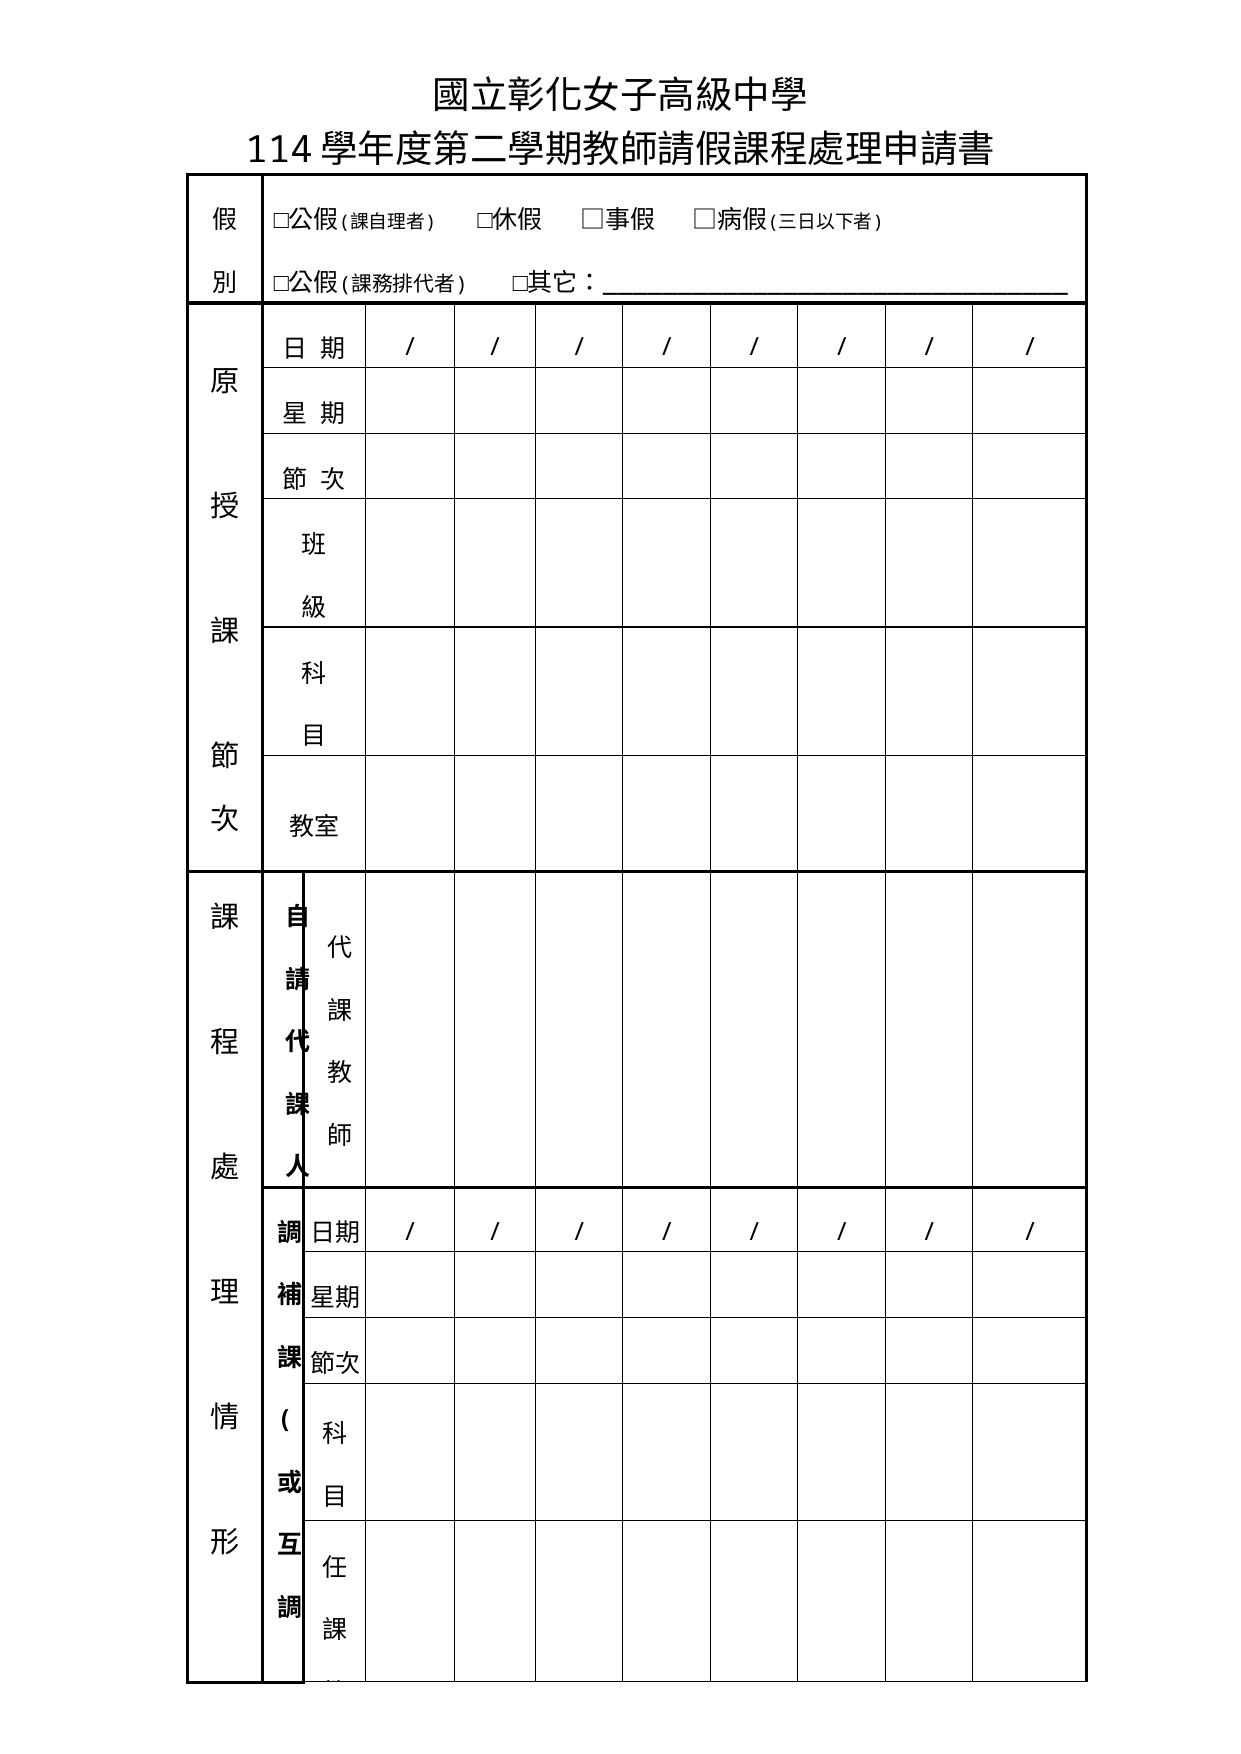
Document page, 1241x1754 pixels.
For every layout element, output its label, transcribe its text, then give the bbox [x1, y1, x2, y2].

table_cell [366, 434, 454, 498]
table_cell [455, 434, 535, 498]
table_cell [366, 1252, 454, 1317]
table_cell [711, 1384, 797, 1520]
table_cell [798, 1252, 885, 1317]
table_cell [973, 628, 1085, 754]
table_cell [536, 873, 622, 1186]
table_cell [623, 1521, 710, 1681]
table_cell [973, 1318, 1085, 1382]
table_cell [536, 368, 622, 433]
table_cell [711, 1521, 797, 1681]
table_cell [623, 1252, 710, 1317]
table_cell [973, 873, 1085, 1186]
table_cell [366, 1521, 454, 1681]
table_cell [973, 1252, 1085, 1317]
table_cell [886, 1384, 972, 1520]
table_cell [711, 434, 797, 498]
table_cell 節 次 [264, 434, 365, 498]
table_cell [623, 1318, 710, 1382]
table_cell 節次 [305, 1318, 365, 1382]
table_cell [973, 434, 1085, 498]
table_cell [886, 756, 972, 870]
table_cell [798, 368, 885, 433]
table_cell 科 目 [264, 628, 365, 754]
table_cell [798, 1318, 885, 1382]
table_cell / [536, 305, 622, 367]
table_cell [366, 1384, 454, 1520]
table_cell [798, 756, 885, 870]
table_cell [886, 628, 972, 754]
table_cell [886, 1318, 972, 1382]
table_cell / [886, 1189, 972, 1251]
table_cell / [366, 1189, 454, 1251]
table_cell [455, 1521, 535, 1681]
table_cell [798, 1384, 885, 1520]
table_cell [366, 873, 454, 1186]
table_cell [711, 499, 797, 626]
table_cell / [455, 1189, 535, 1251]
table_header □公假(課自理者) □休假 □事假 □病假(三日以下者) □公假(課務排代者) □其它：_______________________________ [264, 176, 1085, 301]
table_cell / [623, 305, 710, 367]
table_cell [623, 499, 710, 626]
table_cell [366, 628, 454, 754]
table_cell 星 期 [264, 368, 365, 433]
table_cell [366, 499, 454, 626]
table_cell 教室 [264, 756, 365, 870]
table_cell [886, 1521, 972, 1681]
table_cell [886, 434, 972, 498]
table_cell / [973, 305, 1085, 367]
table_cell [366, 756, 454, 870]
table_cell [623, 628, 710, 754]
table_cell [455, 873, 535, 1186]
table_cell 代課教師 [305, 873, 365, 1186]
table_cell / [973, 1189, 1085, 1251]
table_cell [711, 628, 797, 754]
table_cell [536, 1252, 622, 1317]
table_cell 任課教師 [305, 1521, 365, 1681]
table_cell [798, 1521, 885, 1681]
table_cell [455, 499, 535, 626]
table_cell [536, 1384, 622, 1520]
table_cell [711, 873, 797, 1186]
table_cell [711, 368, 797, 433]
table_cell 原 授 課 節次 [189, 305, 261, 870]
table_cell / [536, 1189, 622, 1251]
table_cell 日 期 [264, 305, 365, 367]
table_cell [711, 756, 797, 870]
table_cell [455, 1318, 535, 1382]
table_cell [536, 499, 622, 626]
table_cell [623, 873, 710, 1186]
table_cell 自請代課人 [264, 873, 302, 1186]
table_cell [886, 1252, 972, 1317]
table_cell [455, 628, 535, 754]
table_cell 課 程 處 理 情 形 [189, 873, 261, 1681]
table_cell [973, 368, 1085, 433]
table_cell / [711, 305, 797, 367]
table_cell [366, 368, 454, 433]
table_header 假 別 [189, 176, 261, 301]
table_cell [798, 628, 885, 754]
table_cell / [366, 305, 454, 367]
table_cell / [798, 1189, 885, 1251]
table_cell 日期 [305, 1189, 365, 1251]
table_cell 班 級 [264, 499, 365, 626]
table_cell / [711, 1189, 797, 1251]
table_cell [886, 499, 972, 626]
table_cell [536, 756, 622, 870]
table_cell [623, 434, 710, 498]
table_cell / [455, 305, 535, 367]
table_cell [536, 1521, 622, 1681]
table_cell [455, 368, 535, 433]
table_cell / [886, 305, 972, 367]
table_cell [455, 756, 535, 870]
table_cell [455, 1252, 535, 1317]
table_cell [973, 1521, 1085, 1681]
table_cell [536, 434, 622, 498]
table_cell [886, 368, 972, 433]
table_cell [536, 628, 622, 754]
text 國立彰化女子高級中學 114學年度第二學期教師請假課程處理申請書 [187, 64, 1053, 173]
table_cell 星期 [305, 1252, 365, 1317]
table_cell [623, 368, 710, 433]
table_cell [798, 499, 885, 626]
table_cell 調補課(或互調) [264, 1189, 302, 1681]
table_cell [798, 873, 885, 1186]
table_cell [455, 1384, 535, 1520]
table_cell [973, 756, 1085, 870]
table_cell / [798, 305, 885, 367]
table_cell [536, 1318, 622, 1382]
table_cell [366, 1318, 454, 1382]
table_cell [973, 1384, 1085, 1520]
table_cell [973, 499, 1085, 626]
table_cell [798, 434, 885, 498]
table_cell [623, 1384, 710, 1520]
table_cell [711, 1318, 797, 1382]
table_cell / [623, 1189, 710, 1251]
table_cell [623, 756, 710, 870]
table_cell [886, 873, 972, 1186]
table_cell 科目 [305, 1384, 365, 1520]
table_cell [711, 1252, 797, 1317]
